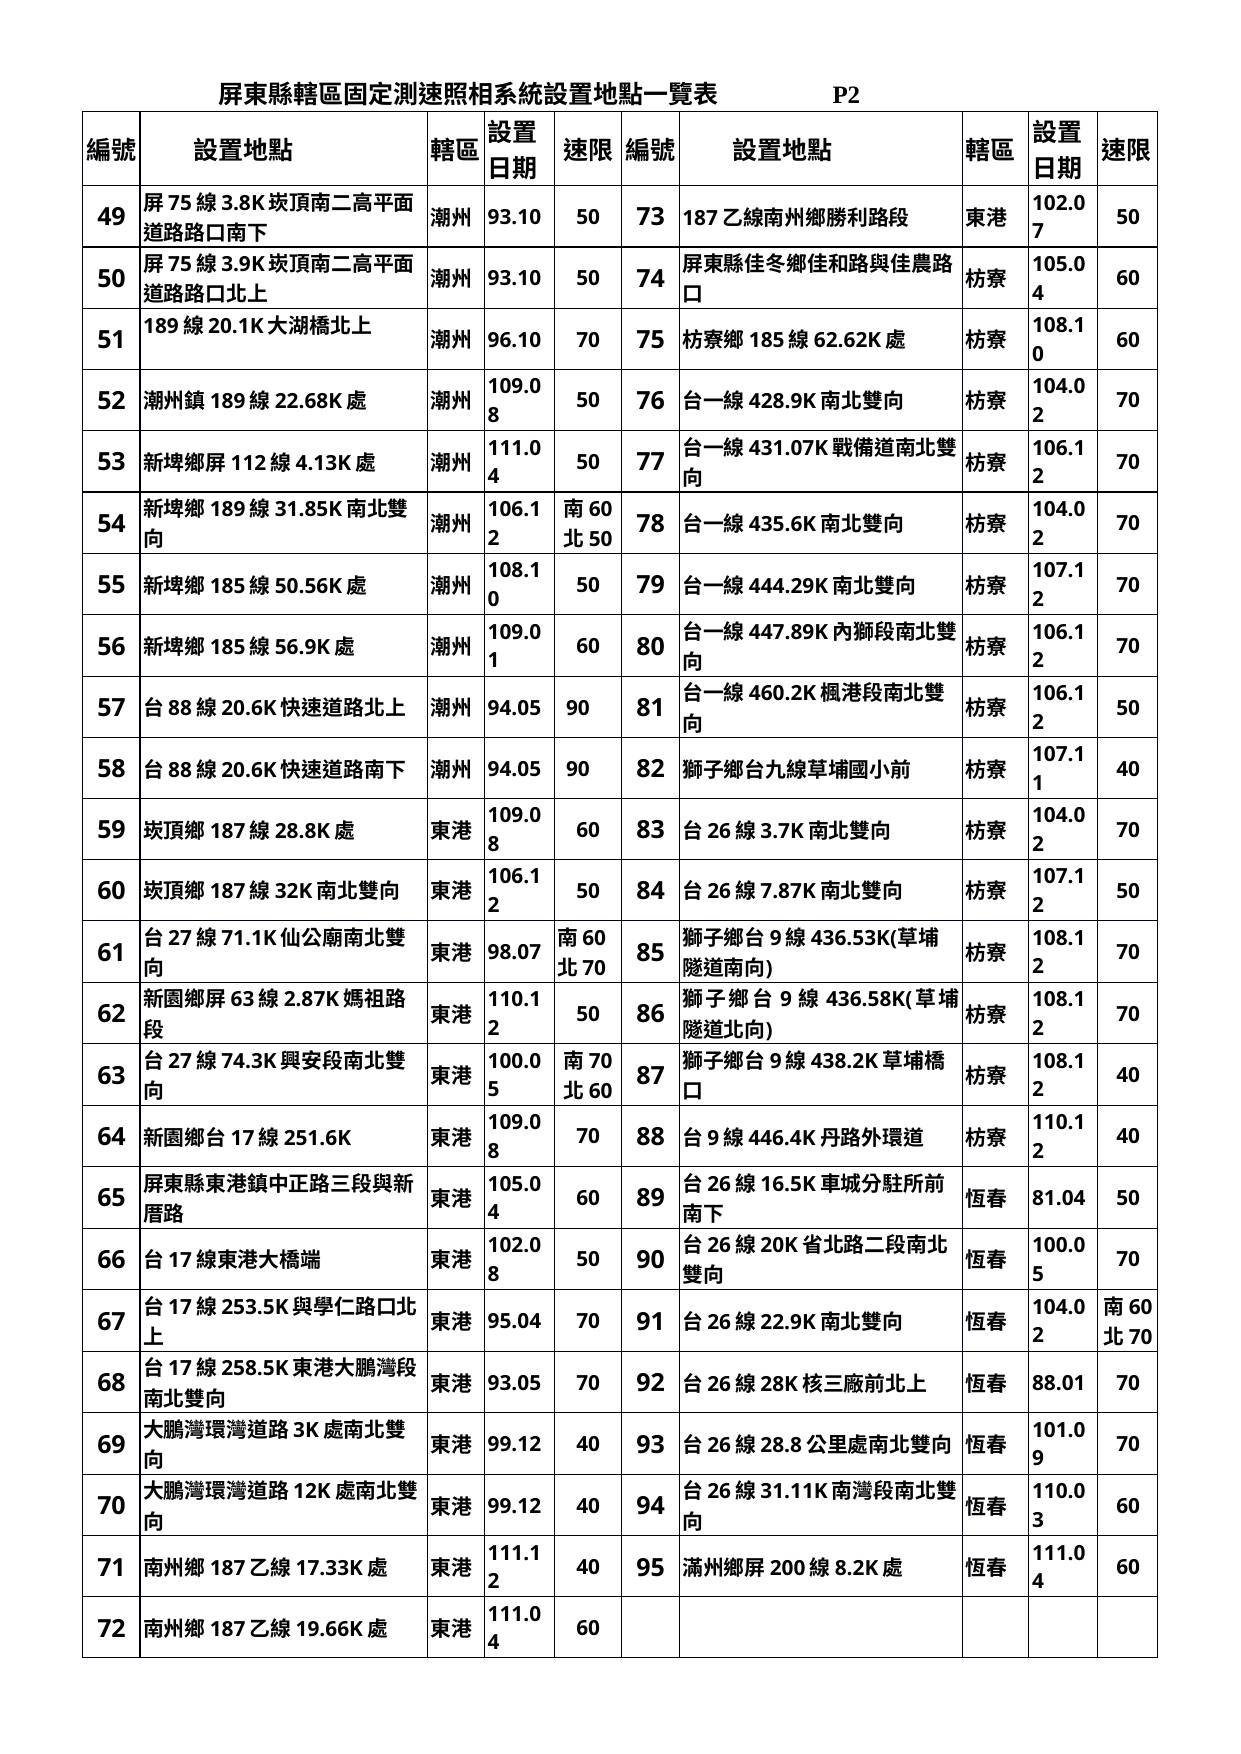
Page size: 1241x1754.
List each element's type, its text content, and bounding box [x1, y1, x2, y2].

table_cell 南州鄉187乙線17.33K處 [141, 1536, 427, 1596]
table_cell 111.04 [485, 1597, 554, 1657]
table_cell 潮州 [428, 431, 484, 491]
table_cell 74 [622, 248, 679, 308]
table_cell 恆春 [963, 1413, 1028, 1474]
table_cell 70 [1098, 921, 1157, 982]
table_cell 81 [622, 677, 679, 737]
table_cell 台一線431.07K戰備道南北雙向 [680, 431, 962, 491]
table_cell 潮州 [428, 370, 484, 430]
table_cell 50 [555, 248, 621, 308]
table_cell 70 [1098, 615, 1157, 676]
table_cell 104.02 [1029, 370, 1097, 430]
table_cell 新園鄉屏63線2.87K媽祖路段 [141, 983, 427, 1043]
table_cell 90 [555, 677, 621, 737]
table_cell 台一線444.29K南北雙向 [680, 554, 962, 614]
table_cell 50 [555, 1229, 621, 1289]
table_cell 潮州 [428, 615, 484, 676]
table_cell 枋寮 [963, 309, 1028, 369]
table_cell 101.09 [1029, 1413, 1097, 1474]
table_cell 70 [1098, 370, 1157, 430]
table_cell 台27線74.3K興安段南北雙向 [141, 1044, 427, 1105]
table_cell 79 [622, 554, 679, 614]
table_cell 50 [1098, 1167, 1157, 1227]
table_cell 64 [83, 1106, 139, 1166]
table_cell 92 [622, 1352, 679, 1412]
table_cell 51 [83, 309, 139, 369]
table_cell 69 [83, 1413, 139, 1474]
table_cell 40 [555, 1413, 621, 1474]
table_cell 台88線20.6K快速道路南下 [141, 738, 427, 798]
table_cell 82 [622, 738, 679, 798]
table_cell 枋寮 [963, 248, 1028, 308]
table_cell 83 [622, 799, 679, 859]
table_cell 84 [622, 860, 679, 920]
table_cell 94 [622, 1475, 679, 1535]
table_cell 70 [1098, 1352, 1157, 1412]
table_cell 108.10 [485, 554, 554, 614]
table_cell 93.10 [485, 186, 554, 246]
table_cell 獅子鄉台9線436.53K(草埔隧道南向) [680, 921, 962, 982]
table_cell 台26線22.9K南北雙向 [680, 1290, 962, 1351]
table_cell 60 [1098, 248, 1157, 308]
table_cell 67 [83, 1290, 139, 1351]
table_cell 40 [1098, 738, 1157, 798]
table_cell 潮州 [428, 554, 484, 614]
table_cell 49 [83, 186, 139, 246]
table_cell 枋寮 [963, 983, 1028, 1043]
table_cell 106.12 [1029, 677, 1097, 737]
table_cell 105.04 [1029, 248, 1097, 308]
table_cell 100.05 [1029, 1229, 1097, 1289]
table_cell 106.12 [1029, 431, 1097, 491]
table_cell 70 [1098, 493, 1157, 553]
table_cell 枋寮 [963, 860, 1028, 920]
table_cell 崁頂鄉187線32K南北雙向 [141, 860, 427, 920]
table_cell 屏75線3.8K崁頂南二高平面道路路口南下 [141, 186, 427, 246]
table_cell 獅子鄉台9線436.58K(草埔隧道北向) [680, 983, 962, 1043]
table_cell [622, 1597, 679, 1657]
table_cell 61 [83, 921, 139, 982]
table_cell 枋寮 [963, 370, 1028, 430]
table_cell 93 [622, 1413, 679, 1474]
table_cell 99.12 [485, 1413, 554, 1474]
table_cell 88.01 [1029, 1352, 1097, 1412]
table_cell 枋寮 [963, 738, 1028, 798]
table_cell 102.07 [1029, 186, 1097, 246]
table_cell 98.07 [485, 921, 554, 982]
table_cell 187乙線南州鄉勝利路段 [680, 186, 962, 246]
table_cell 70 [1098, 431, 1157, 491]
table_cell 109.01 [485, 615, 554, 676]
table_cell 109.08 [485, 370, 554, 430]
table_cell 南州鄉187乙線19.66K處 [141, 1597, 427, 1657]
table_cell [1029, 1597, 1097, 1657]
table_cell 台17線258.5K東港大鵬灣段南北雙向 [141, 1352, 427, 1412]
table_cell 70 [555, 1106, 621, 1166]
table_cell 枋寮 [963, 615, 1028, 676]
table_header 轄區 [428, 112, 484, 185]
table_header 設置日期 [1029, 112, 1097, 185]
table_cell 77 [622, 431, 679, 491]
table_cell 80 [622, 615, 679, 676]
table_cell 108.10 [1029, 309, 1097, 369]
table_cell 新埤鄉185線56.9K處 [141, 615, 427, 676]
table_cell 68 [83, 1352, 139, 1412]
table_cell 70 [555, 309, 621, 369]
table_cell 50 [1098, 677, 1157, 737]
table_cell 屏75線3.9K崁頂南二高平面道路路口北上 [141, 248, 427, 308]
table_cell 潮州 [428, 186, 484, 246]
table_cell 東港 [428, 1475, 484, 1535]
table_header 設置地點 [141, 112, 427, 185]
table_cell 台26線28.8公里處南北雙向 [680, 1413, 962, 1474]
table_cell 40 [555, 1536, 621, 1596]
table_cell 東港 [428, 1229, 484, 1289]
table_header 轄區 [963, 112, 1028, 185]
table_cell 獅子鄉台9線438.2K草埔橋口 [680, 1044, 962, 1105]
table_cell 66 [83, 1229, 139, 1289]
table_cell 111.12 [485, 1536, 554, 1596]
table_cell 104.02 [1029, 1290, 1097, 1351]
table_cell 枋寮 [963, 1106, 1028, 1166]
table_cell 新埤鄉185線50.56K處 [141, 554, 427, 614]
table_cell 枋寮 [963, 677, 1028, 737]
table_cell 東港 [428, 1352, 484, 1412]
table_cell 南60北70 [555, 921, 621, 982]
table_cell 恆春 [963, 1536, 1028, 1596]
table_cell 40 [1098, 1044, 1157, 1105]
table_cell 東港 [963, 186, 1028, 246]
table_cell 86 [622, 983, 679, 1043]
table_cell 72 [83, 1597, 139, 1657]
table_cell 潮州 [428, 738, 484, 798]
table_cell 40 [555, 1475, 621, 1535]
table_cell 南70北60 [555, 1044, 621, 1105]
table_cell 恆春 [963, 1475, 1028, 1535]
table_cell 95.04 [485, 1290, 554, 1351]
table_cell 71 [83, 1536, 139, 1596]
table_cell 91 [622, 1290, 679, 1351]
table_header 速限 [555, 112, 621, 185]
table_cell 枋寮 [963, 493, 1028, 553]
table_cell 99.12 [485, 1475, 554, 1535]
table_cell 台17線東港大橋端 [141, 1229, 427, 1289]
table_cell 台一線460.2K楓港段南北雙向 [680, 677, 962, 737]
table_cell 50 [555, 370, 621, 430]
table_cell 62 [83, 983, 139, 1043]
table_cell 台26線7.87K南北雙向 [680, 860, 962, 920]
table_cell 50 [555, 431, 621, 491]
table_cell 台26線28K核三廠前北上 [680, 1352, 962, 1412]
table_cell 枋寮 [963, 921, 1028, 982]
table_cell 111.04 [1029, 1536, 1097, 1596]
table_cell 台26線20K省北路二段南北雙向 [680, 1229, 962, 1289]
table_cell [1098, 1597, 1157, 1657]
table_cell 東港 [428, 1290, 484, 1351]
table_cell 109.08 [485, 1106, 554, 1166]
table_cell 95 [622, 1536, 679, 1596]
table_cell 台26線16.5K車城分駐所前南下 [680, 1167, 962, 1227]
table_cell 東港 [428, 860, 484, 920]
table_cell 110.12 [485, 983, 554, 1043]
table_cell 105.04 [485, 1167, 554, 1227]
table_cell 60 [555, 1597, 621, 1657]
table_cell 76 [622, 370, 679, 430]
table_header 設置日期 [485, 112, 554, 185]
table_cell 108.12 [1029, 1044, 1097, 1105]
table_cell 55 [83, 554, 139, 614]
table_cell 94.05 [485, 677, 554, 737]
table_cell 70 [1098, 1229, 1157, 1289]
table_cell 東港 [428, 799, 484, 859]
table_cell 台17線253.5K與學仁路口北上 [141, 1290, 427, 1351]
table_cell 東港 [428, 1536, 484, 1596]
table_cell 恆春 [963, 1167, 1028, 1227]
table_cell 枋寮鄉185線62.62K處 [680, 309, 962, 369]
table_cell 潮州 [428, 248, 484, 308]
table_cell 恆春 [963, 1352, 1028, 1412]
table_cell 南60北50 [555, 493, 621, 553]
table_cell 59 [83, 799, 139, 859]
table_cell 台26線31.11K南灣段南北雙向 [680, 1475, 962, 1535]
table_header 編號 [83, 112, 139, 185]
table_cell 東港 [428, 1167, 484, 1227]
table_cell 93.05 [485, 1352, 554, 1412]
table_header 編號 [622, 112, 679, 185]
table_cell 獅子鄉台九線草埔國小前 [680, 738, 962, 798]
table_cell 潮州鎮189線22.68K處 [141, 370, 427, 430]
table_cell 枋寮 [963, 799, 1028, 859]
table_cell 90 [622, 1229, 679, 1289]
table_cell 50 [1098, 186, 1157, 246]
table_cell 50 [555, 554, 621, 614]
table_cell 53 [83, 431, 139, 491]
table_cell 南60北70 [1098, 1290, 1157, 1351]
table_cell 台9線446.4K丹路外環道 [680, 1106, 962, 1166]
table_cell 108.12 [1029, 921, 1097, 982]
table_cell 104.02 [1029, 493, 1097, 553]
table_cell 104.02 [1029, 799, 1097, 859]
table_cell 50 [1098, 860, 1157, 920]
table_cell 東港 [428, 1597, 484, 1657]
table_cell 85 [622, 921, 679, 982]
table_cell 57 [83, 677, 139, 737]
table_cell 新埤鄉189線31.85K南北雙向 [141, 493, 427, 553]
table_cell 60 [555, 1167, 621, 1227]
table_cell 106.12 [485, 860, 554, 920]
table_cell 78 [622, 493, 679, 553]
table_cell 70 [1098, 983, 1157, 1043]
table_cell 新園鄉台17線251.6K [141, 1106, 427, 1166]
table_cell 60 [555, 799, 621, 859]
table_cell 81.04 [1029, 1167, 1097, 1227]
table_cell 台一線428.9K南北雙向 [680, 370, 962, 430]
table_cell 60 [1098, 1475, 1157, 1535]
table_cell [680, 1597, 962, 1657]
table_cell 東港 [428, 921, 484, 982]
table_header 設置地點 [680, 112, 962, 185]
table_cell 108.12 [1029, 983, 1097, 1043]
table_cell 50 [83, 248, 139, 308]
table_cell 枋寮 [963, 431, 1028, 491]
table_cell 60 [1098, 1536, 1157, 1596]
table_cell 109.08 [485, 799, 554, 859]
table_cell 70 [1098, 799, 1157, 859]
table_cell 東港 [428, 983, 484, 1043]
table_cell 107.12 [1029, 860, 1097, 920]
table_cell 75 [622, 309, 679, 369]
table_cell [963, 1597, 1028, 1657]
table_cell 106.12 [1029, 615, 1097, 676]
table_cell 90 [555, 738, 621, 798]
table_cell 93.10 [485, 248, 554, 308]
table_cell 107.11 [1029, 738, 1097, 798]
table_cell 63 [83, 1044, 139, 1105]
table_cell 台一線435.6K南北雙向 [680, 493, 962, 553]
table_cell 滿州鄉屏200線8.2K處 [680, 1536, 962, 1596]
table_cell 60 [555, 615, 621, 676]
table_cell 大鵬灣環灣道路12K處南北雙向 [141, 1475, 427, 1535]
table_cell 屏東縣東港鎮中正路三段與新厝路 [141, 1167, 427, 1227]
table_cell 100.05 [485, 1044, 554, 1105]
table_cell 96.10 [485, 309, 554, 369]
table_cell 枋寮 [963, 1044, 1028, 1105]
table_cell 屏東縣佳冬鄉佳和路與佳農路口 [680, 248, 962, 308]
table_cell 恆春 [963, 1290, 1028, 1351]
table_cell 新埤鄉屏112線4.13K處 [141, 431, 427, 491]
table_cell 70 [1098, 554, 1157, 614]
text 屏東縣轄區固定測速照相系統設置地點一覽表 P2 [75, 75, 1165, 111]
table_cell 潮州 [428, 677, 484, 737]
table_cell 台27線71.1K仙公廟南北雙向 [141, 921, 427, 982]
table_cell 崁頂鄉187線28.8K處 [141, 799, 427, 859]
table_cell 台一線447.89K內獅段南北雙向 [680, 615, 962, 676]
table_cell 枋寮 [963, 554, 1028, 614]
table_cell 189線20.1K大湖橋北上 [141, 309, 427, 369]
table_cell 東港 [428, 1413, 484, 1474]
table_cell 73 [622, 186, 679, 246]
table_cell 88 [622, 1106, 679, 1166]
table_cell 恆春 [963, 1229, 1028, 1289]
table_cell 70 [1098, 1413, 1157, 1474]
table_cell 70 [83, 1475, 139, 1535]
table_cell 潮州 [428, 493, 484, 553]
table_cell 52 [83, 370, 139, 430]
table_cell 70 [555, 1352, 621, 1412]
table_header 速限 [1098, 112, 1157, 185]
table_cell 50 [555, 860, 621, 920]
table_cell 東港 [428, 1044, 484, 1105]
table_cell 50 [555, 186, 621, 246]
table_cell 58 [83, 738, 139, 798]
table_cell 40 [1098, 1106, 1157, 1166]
table_cell 102.08 [485, 1229, 554, 1289]
table_cell 110.03 [1029, 1475, 1097, 1535]
table_cell 大鵬灣環灣道路3K處南北雙向 [141, 1413, 427, 1474]
table_cell 台26線3.7K南北雙向 [680, 799, 962, 859]
table_cell 潮州 [428, 309, 484, 369]
table_cell 87 [622, 1044, 679, 1105]
table_cell 111.04 [485, 431, 554, 491]
table_cell 89 [622, 1167, 679, 1227]
table_cell 70 [555, 1290, 621, 1351]
table_cell 50 [555, 983, 621, 1043]
table_cell 56 [83, 615, 139, 676]
table_cell 60 [83, 860, 139, 920]
table_cell 106.12 [485, 493, 554, 553]
table_cell 110.12 [1029, 1106, 1097, 1166]
table_cell 107.12 [1029, 554, 1097, 614]
table_cell 東港 [428, 1106, 484, 1166]
table_cell 94.05 [485, 738, 554, 798]
table_cell 65 [83, 1167, 139, 1227]
table_cell 台88線20.6K快速道路北上 [141, 677, 427, 737]
table_cell 54 [83, 493, 139, 553]
table_cell 60 [1098, 309, 1157, 369]
